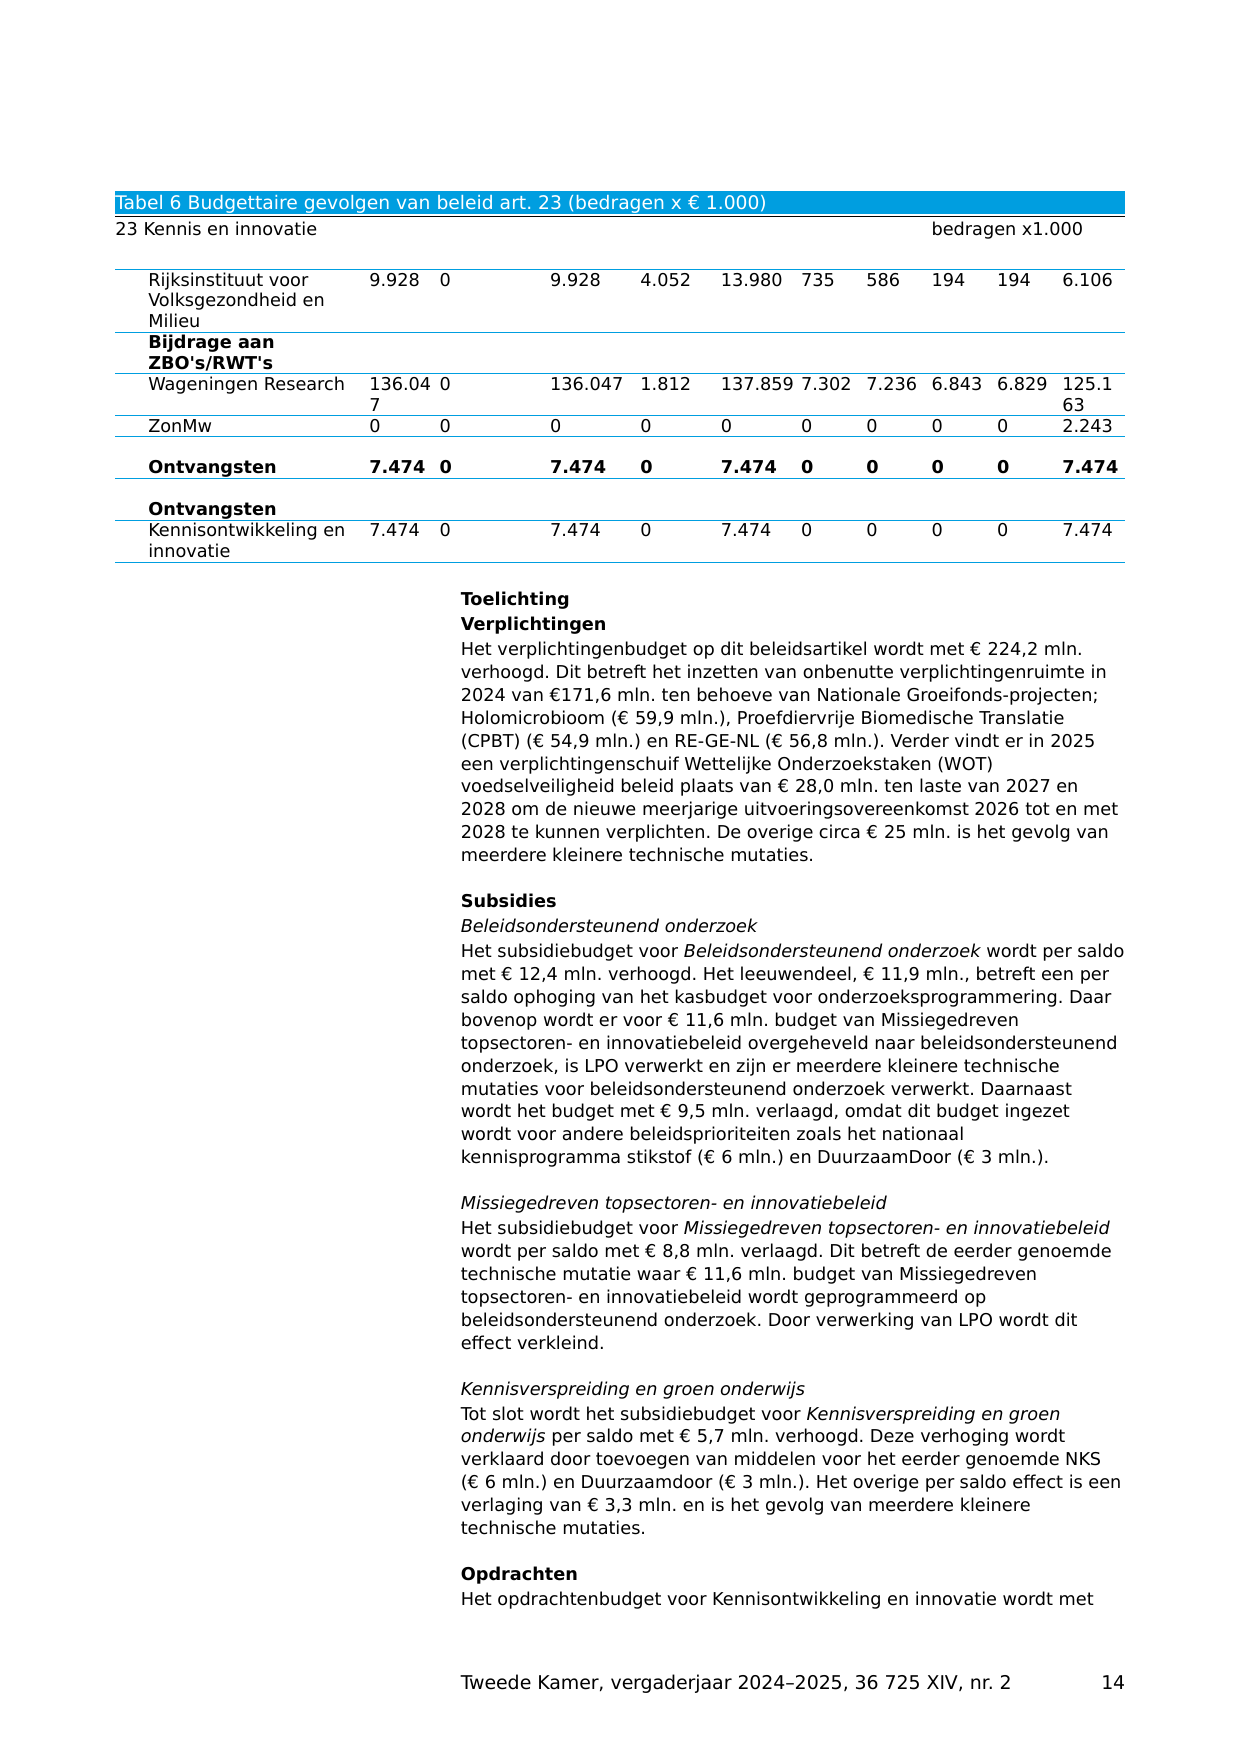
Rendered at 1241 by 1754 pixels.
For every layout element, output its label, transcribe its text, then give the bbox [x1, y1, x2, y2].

table_cell Ontvangsten [145, 499, 366, 520]
table_cell [436, 333, 547, 373]
table_cell [994, 333, 1059, 373]
text Kennisverspreiding en groen onderwijs [461, 1377, 1125, 1399]
table_cell [115, 333, 145, 373]
table_cell 137.859 [718, 374, 798, 415]
table_cell [718, 479, 798, 499]
table_cell [436, 437, 547, 457]
table_cell [798, 499, 863, 520]
table_cell [115, 270, 145, 332]
table_cell 586 [863, 270, 928, 332]
table_cell Bijdrage aan ZBO's/RWT's [145, 333, 366, 373]
table_cell [637, 499, 718, 520]
table_cell 194 [994, 270, 1059, 332]
table_cell [366, 479, 436, 499]
table_cell [547, 333, 637, 373]
table_cell [929, 499, 994, 520]
table_cell 0 [798, 521, 863, 562]
table_cell 7.474 [366, 458, 436, 478]
table_cell 0 [994, 416, 1059, 436]
table_cell [863, 333, 928, 373]
table_cell 0 [436, 416, 547, 436]
table_cell 0 [798, 458, 863, 478]
table_cell [718, 437, 798, 457]
table_cell [863, 499, 928, 520]
text Subsidies [461, 889, 1125, 912]
table_cell [115, 437, 145, 457]
table_cell [436, 499, 547, 520]
table_cell 0 [863, 416, 928, 436]
table_cell [929, 333, 994, 373]
table_cell [115, 499, 145, 520]
table_cell [637, 333, 718, 373]
table_cell 0 [994, 458, 1059, 478]
table_cell 0 [994, 521, 1059, 562]
table_cell [436, 479, 547, 499]
table_cell 7.474 [366, 521, 436, 562]
table_cell 0 [637, 458, 718, 478]
table_cell 0 [637, 521, 718, 562]
table_cell [1059, 499, 1125, 520]
table_cell [366, 437, 436, 457]
table_cell 23 Kennis en innovatie [115, 217, 928, 243]
text Het verplichtingenbudget op dit beleidsartikel wordt met € 224,2 mln. verhoogd. Dit betreft het inzetten van onbenutte verplichtingenruimte in 2024 van €171,6 mln. ten behoeve van Nationale Groeifonds-projecten; Holomicrobioom (€ 59,9 mln.), Proefdiervrije Biomedische Translatie (CPBT) (€ 54,9 mln.) en RE-GE-NL (€ 56,8 mln.). Verder vindt er in 2025 een verplichtingenschuif Wettelijke Onderzoekstaken (WOT) voedselveiligheid beleid plaats van € 28,0 mln. ten laste van 2027 en 2028 om de nieuwe meerjarige uitvoeringsovereenkomst 2026 tot en met 2028 te kunnen verplichten. De overige circa € 25 mln. is het gevolg van meerdere kleinere technische mutaties. [461, 637, 1125, 866]
table_cell 7.474 [718, 521, 798, 562]
table_cell Ontvangsten [145, 458, 366, 478]
table_cell [115, 416, 145, 436]
table_cell ZonMw [145, 416, 366, 436]
table_cell [115, 479, 145, 499]
table_cell [994, 437, 1059, 457]
table_cell [145, 437, 366, 457]
table_cell 6.106 [1059, 270, 1125, 332]
table_cell 6.843 [929, 374, 994, 415]
table_cell [994, 499, 1059, 520]
table_cell [863, 479, 928, 499]
table_cell 0 [929, 416, 994, 436]
table_cell 0 [929, 458, 994, 478]
table_cell Wageningen Research [145, 374, 366, 415]
text Het subsidiebudget voor Beleidsondersteunend onderzoek wordt per saldo met € 12,4 mln. verhoogd. Het leeuwendeel, € 11,9 mln., betreft een per saldo ophoging van het kasbudget voor onderzoeksprogrammering. Daar bovenop wordt er voor € 11,6 mln. budget van Missiegedreven topsectoren- en innovatiebeleid overgeheveld naar beleidsondersteunend onderzoek, is LPO verwerkt en zijn er meerdere kleinere technische mutaties voor beleidsondersteunend onderzoek verwerkt. Daarnaast wordt het budget met € 9,5 mln. verlaagd, omdat dit budget ingezet wordt voor andere beleidsprioriteiten zoals het nationaal kennisprogramma stikstof (€ 6 mln.) en DuurzaamDoor (€ 3 mln.). [461, 939, 1125, 1168]
table_cell 7.236 [863, 374, 928, 415]
table_cell 0 [637, 416, 718, 436]
table_cell 0 [436, 374, 547, 415]
table_cell Kennisontwikkeling en innovatie [145, 521, 366, 562]
table_cell 7.474 [1059, 521, 1125, 562]
table_cell 136.047 [366, 374, 436, 415]
table_cell 2.243 [1059, 416, 1125, 436]
table_cell [929, 479, 994, 499]
table_cell [994, 479, 1059, 499]
table_cell 9.928 [547, 270, 637, 332]
table_cell [637, 437, 718, 457]
table_cell 9.928 [366, 270, 436, 332]
table_cell 7.302 [798, 374, 863, 415]
table_cell [115, 521, 145, 562]
table_cell [145, 479, 366, 499]
table_cell 6.829 [994, 374, 1059, 415]
text Tot slot wordt het subsidiebudget voor Kennisverspreiding en groen onderwijs per saldo met € 5,7 mln. verhoogd. Deze verhoging wordt verklaard door toevoegen van middelen voor het eerder genoemde NKS (€ 6 mln.) en Duurzaamdoor (€ 3 mln.). Het overige per saldo effect is een verlaging van € 3,3 mln. en is het gevolg van meerdere kleinere technische mutaties. [461, 1402, 1125, 1539]
table_cell [798, 333, 863, 373]
table_cell 7.474 [547, 458, 637, 478]
table_cell [547, 499, 637, 520]
table_cell [798, 479, 863, 499]
table_cell 0 [929, 521, 994, 562]
table_cell 136.047 [547, 374, 637, 415]
text Toelichting [461, 587, 1125, 610]
table_cell 13.980 [718, 270, 798, 332]
table_cell [863, 437, 928, 457]
table_cell 735 [798, 270, 863, 332]
table_cell 0 [863, 458, 928, 478]
table_cell [1059, 333, 1125, 373]
table_cell 0 [798, 416, 863, 436]
table_cell 4.052 [637, 270, 718, 332]
table_cell [1059, 479, 1125, 499]
table_cell [718, 499, 798, 520]
table_cell [366, 499, 436, 520]
table_cell 0 [436, 521, 547, 562]
table_cell 0 [718, 416, 798, 436]
table_cell 1.812 [637, 374, 718, 415]
table_cell 7.474 [718, 458, 798, 478]
table_cell [929, 437, 994, 457]
table_cell [1059, 437, 1125, 457]
table_cell [547, 479, 637, 499]
table_cell [115, 243, 1125, 269]
table_cell 194 [929, 270, 994, 332]
table_cell 0 [436, 458, 547, 478]
table_cell 0 [366, 416, 436, 436]
text Verplichtingen [461, 612, 1125, 635]
text Beleidsondersteunend onderzoek [461, 914, 1125, 937]
table_cell [547, 437, 637, 457]
table_cell [115, 374, 145, 415]
table_cell 7.474 [547, 521, 637, 562]
table_cell 0 [436, 270, 547, 332]
text Het opdrachtenbudget voor Kennisontwikkeling en innovatie wordt met [461, 1587, 1125, 1610]
table_cell 125.163 [1059, 374, 1125, 415]
text Het subsidiebudget voor Missiegedreven topsectoren- en innovatiebeleid wordt per saldo met € 8,8 mln. verlaagd. Dit betreft de eerder genoemde technische mutatie waar € 11,6 mln. budget van Missiegedreven topsectoren- en innovatiebeleid wordt geprogrammeerd op beleidsondersteunend onderzoek. Door verwerking van LPO wordt dit effect verkleind. [461, 1216, 1125, 1354]
text Opdrachten [461, 1562, 1125, 1585]
table_cell [798, 437, 863, 457]
table_cell [115, 458, 145, 478]
table_cell [637, 479, 718, 499]
table_cell bedragen x1.000 [929, 217, 1125, 243]
table_cell Rijksinstituut voor Volksgezondheid en Milieu [145, 270, 366, 332]
table_cell [718, 333, 798, 373]
table_cell 0 [547, 416, 637, 436]
text Missiegedreven topsectoren- en innovatiebeleid [461, 1191, 1125, 1214]
table_cell [366, 333, 436, 373]
table_cell 0 [863, 521, 928, 562]
table_cell 7.474 [1059, 458, 1125, 478]
